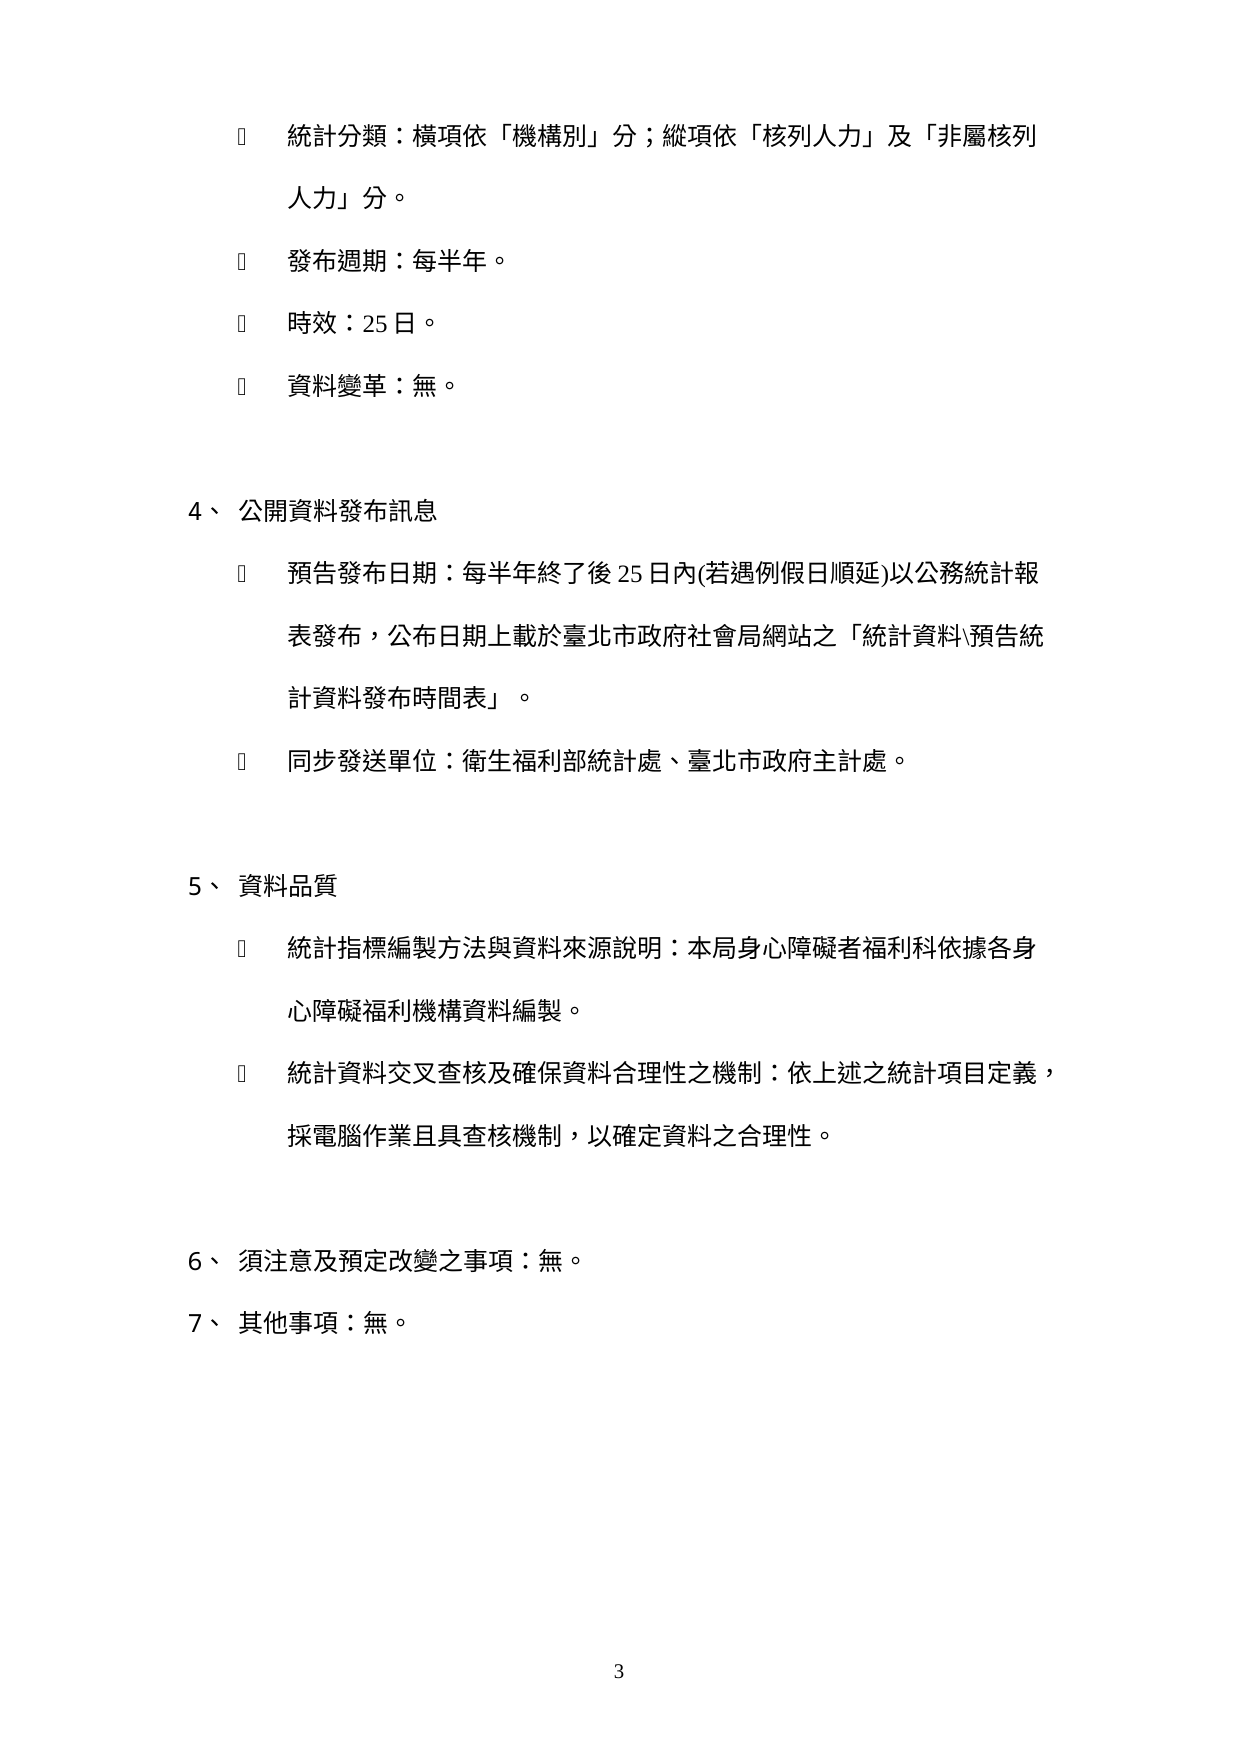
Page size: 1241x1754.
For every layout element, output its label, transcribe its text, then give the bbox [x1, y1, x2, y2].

list 資料變革：無。 [237, 343, 1050, 405]
list 統計資料交叉查核及確保資料合理性之機制：依上述之統計項目定義，採電腦作業且具查核機制，以確定資料之合理性。 [237, 1030, 1050, 1155]
list 同步發送單位：衛生福利部統計處、臺北市政府主計處。 [237, 718, 1050, 780]
list 資料品質 [187, 843, 1050, 905]
list 統計分類：橫項依「機構別」分；縱項依「核列人力」及「非屬核列人力」分。 [237, 93, 1050, 218]
list 時效：25日。 [237, 280, 1050, 343]
list 須注意及預定改變之事項：無。 [187, 1218, 1050, 1280]
list 公開資料發布訊息 [187, 468, 1050, 530]
list 發布週期：每半年。 [237, 218, 1050, 280]
list 其他事項：無。 [187, 1280, 1050, 1343]
list 預告發布日期：每半年終了後25日內(若遇例假日順延)以公務統計報表發布，公布日期上載於臺北市政府社會局網站之「統計資料\預告統計資料發布時間表」。 [237, 530, 1050, 718]
list 統計指標編製方法與資料來源說明：本局身心障礙者福利科依據各身心障礙福利機構資料編製。 [237, 905, 1050, 1030]
